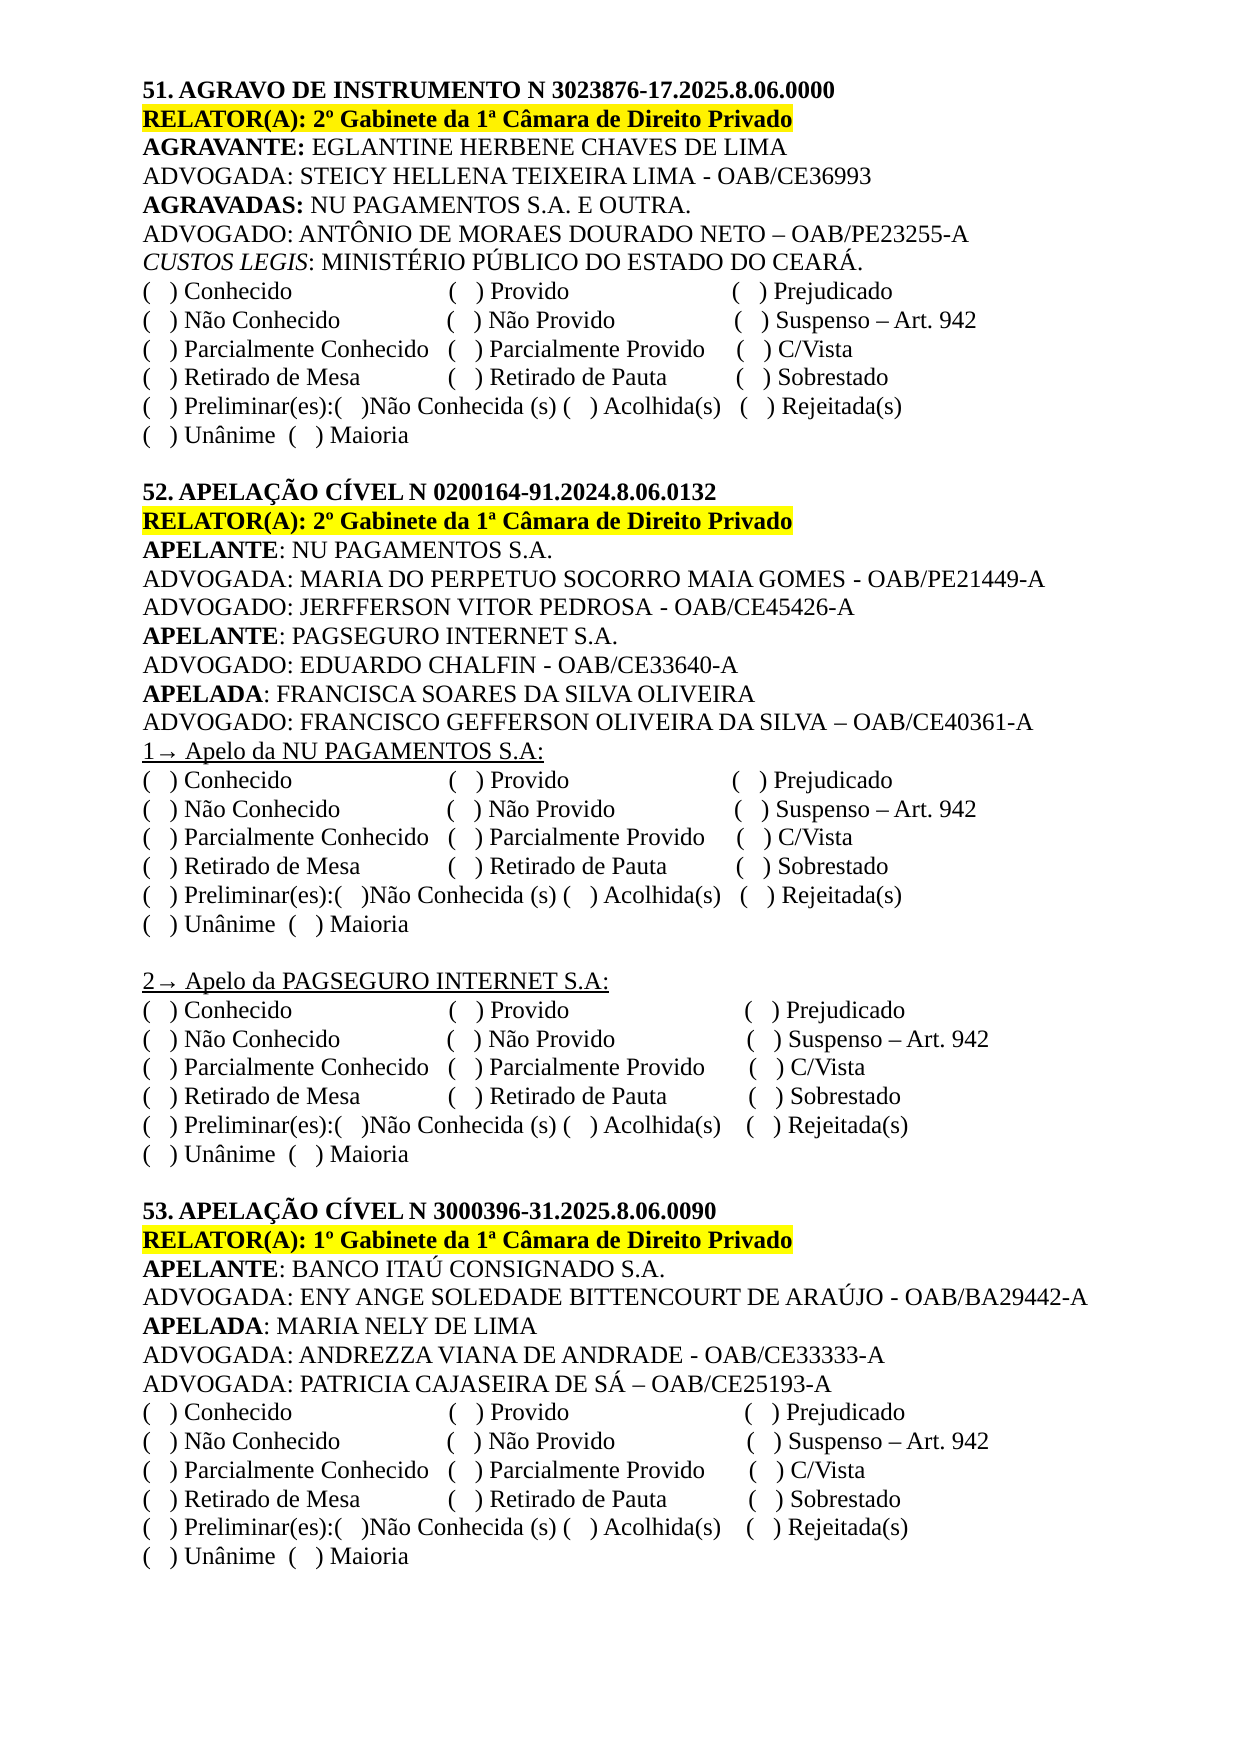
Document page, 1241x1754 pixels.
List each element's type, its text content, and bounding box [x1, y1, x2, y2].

text ( ) Preliminar(es):( )Não Conhecida (s) ( ) Acolhida(s) ( ) Rejeitada(s) [142, 1110, 1158, 1139]
text ( ) Conhecido ( ) Provido ( ) Prejudicado [142, 765, 1141, 794]
text ( ) Unânime ( ) Maioria 52. APELAÇÃO CÍVEL N 0200164-91.2024.8.06.0132 RELATOR(A): 2º Gabinete da 1ª Câmara de Direito Privado APELANTE: NU PAGAMENTOS S.A. ADVOGADA: MARIA DO PERPETUO SOCORRO MAIA GOMES - OAB/PE21449-A ADVOGADO: JERFFERSON VITOR PEDROSA - OAB/CE45426-A APELANTE: PAGSEGURO INTERNET S.A. ADVOGADO: EDUARDO CHALFIN - OAB/CE33640-A APELADA: FRANCISCA SOARES DA SILVA OLIVEIRA ADVOGADO: FRANCISCO GEFFERSON OLIVEIRA DA SILVA – OAB/CE40361-A [142, 420, 1141, 736]
text ( ) Preliminar(es):( )Não Conhecida (s) ( ) Acolhida(s) ( ) Rejeitada(s) [142, 1512, 1158, 1541]
text ( ) Não Conhecido ( ) Não Provido ( ) Suspenso – Art. 942 [142, 305, 1158, 334]
text ( ) Unânime ( ) Maioria 53. APELAÇÃO CÍVEL N 3000396-31.2025.8.06.0090 RELATOR(A): 1º Gabinete da 1ª Câmara de Direito Privado APELANTE: BANCO ITAÚ CONSIGNADO S.A. ADVOGADA: ENY ANGE SOLEDADE BITTENCOURT DE ARAÚJO - OAB/BA29442-A APELADA: MARIA NELY DE LIMA ADVOGADA: ANDREZZA VIANA DE ANDRADE - OAB/CE33333-A ADVOGADA: PATRICIA CAJASEIRA DE SÁ – OAB/CE25193-A [142, 1139, 1141, 1397]
text ( ) Unânime ( ) Maioria [142, 1541, 1141, 1627]
text ( ) Parcialmente Conhecido ( ) Parcialmente Provido ( ) C/Vista [142, 1052, 1158, 1081]
text ( ) Conhecido ( ) Provido ( ) Prejudicado [142, 995, 1141, 1024]
text ( ) Conhecido ( ) Provido ( ) Prejudicado [142, 1397, 1141, 1426]
text ( ) Não Conhecido ( ) Não Provido ( ) Suspenso – Art. 942 [142, 1426, 1158, 1455]
text ( ) Retirado de Mesa ( ) Retirado de Pauta ( ) Sobrestado [142, 362, 1158, 391]
text ( ) Preliminar(es):( )Não Conhecida (s) ( ) Acolhida(s) ( ) Rejeitada(s) [142, 391, 1158, 420]
text ( ) Retirado de Mesa ( ) Retirado de Pauta ( ) Sobrestado [142, 851, 1158, 880]
text 1→ Apelo da NU PAGAMENTOS S.A: [142, 736, 1141, 765]
text ( ) Conhecido ( ) Provido ( ) Prejudicado [142, 276, 1141, 305]
text 2→ Apelo da PAGSEGURO INTERNET S.A: [142, 966, 1141, 995]
text ( ) Não Conhecido ( ) Não Provido ( ) Suspenso – Art. 942 [142, 794, 1158, 822]
text ( ) Retirado de Mesa ( ) Retirado de Pauta ( ) Sobrestado [142, 1081, 1158, 1110]
text 51. AGRAVO DE INSTRUMENTO N 3023876-17.2025.8.06.0000 RELATOR(A): 2º Gabinete da 1ª Câmara de Direito Privado AGRAVANTE: EGLANTINE HERBENE CHAVES DE LIMA ADVOGADA: STEICY HELLENA TEIXEIRA LIMA - OAB/CE36993 AGRAVADAS: NU PAGAMENTOS S.A. E OUTRA. ADVOGADO: ANTÔNIO DE MORAES DOURADO NETO – OAB/PE23255-A [142, 75, 1141, 247]
text ( ) Retirado de Mesa ( ) Retirado de Pauta ( ) Sobrestado [142, 1484, 1158, 1512]
text ( ) Não Conhecido ( ) Não Provido ( ) Suspenso – Art. 942 [142, 1024, 1158, 1052]
text ( ) Preliminar(es):( )Não Conhecida (s) ( ) Acolhida(s) ( ) Rejeitada(s) [142, 880, 1158, 909]
text CUSTOS LEGIS: MINISTÉRIO PÚBLICO DO ESTADO DO CEARÁ. [142, 247, 1141, 276]
text ( ) Unânime ( ) Maioria [142, 909, 1158, 937]
text ( ) Parcialmente Conhecido ( ) Parcialmente Provido ( ) C/Vista [142, 822, 1158, 851]
text ( ) Parcialmente Conhecido ( ) Parcialmente Provido ( ) C/Vista [142, 1455, 1158, 1484]
text ( ) Parcialmente Conhecido ( ) Parcialmente Provido ( ) C/Vista [142, 334, 1158, 362]
